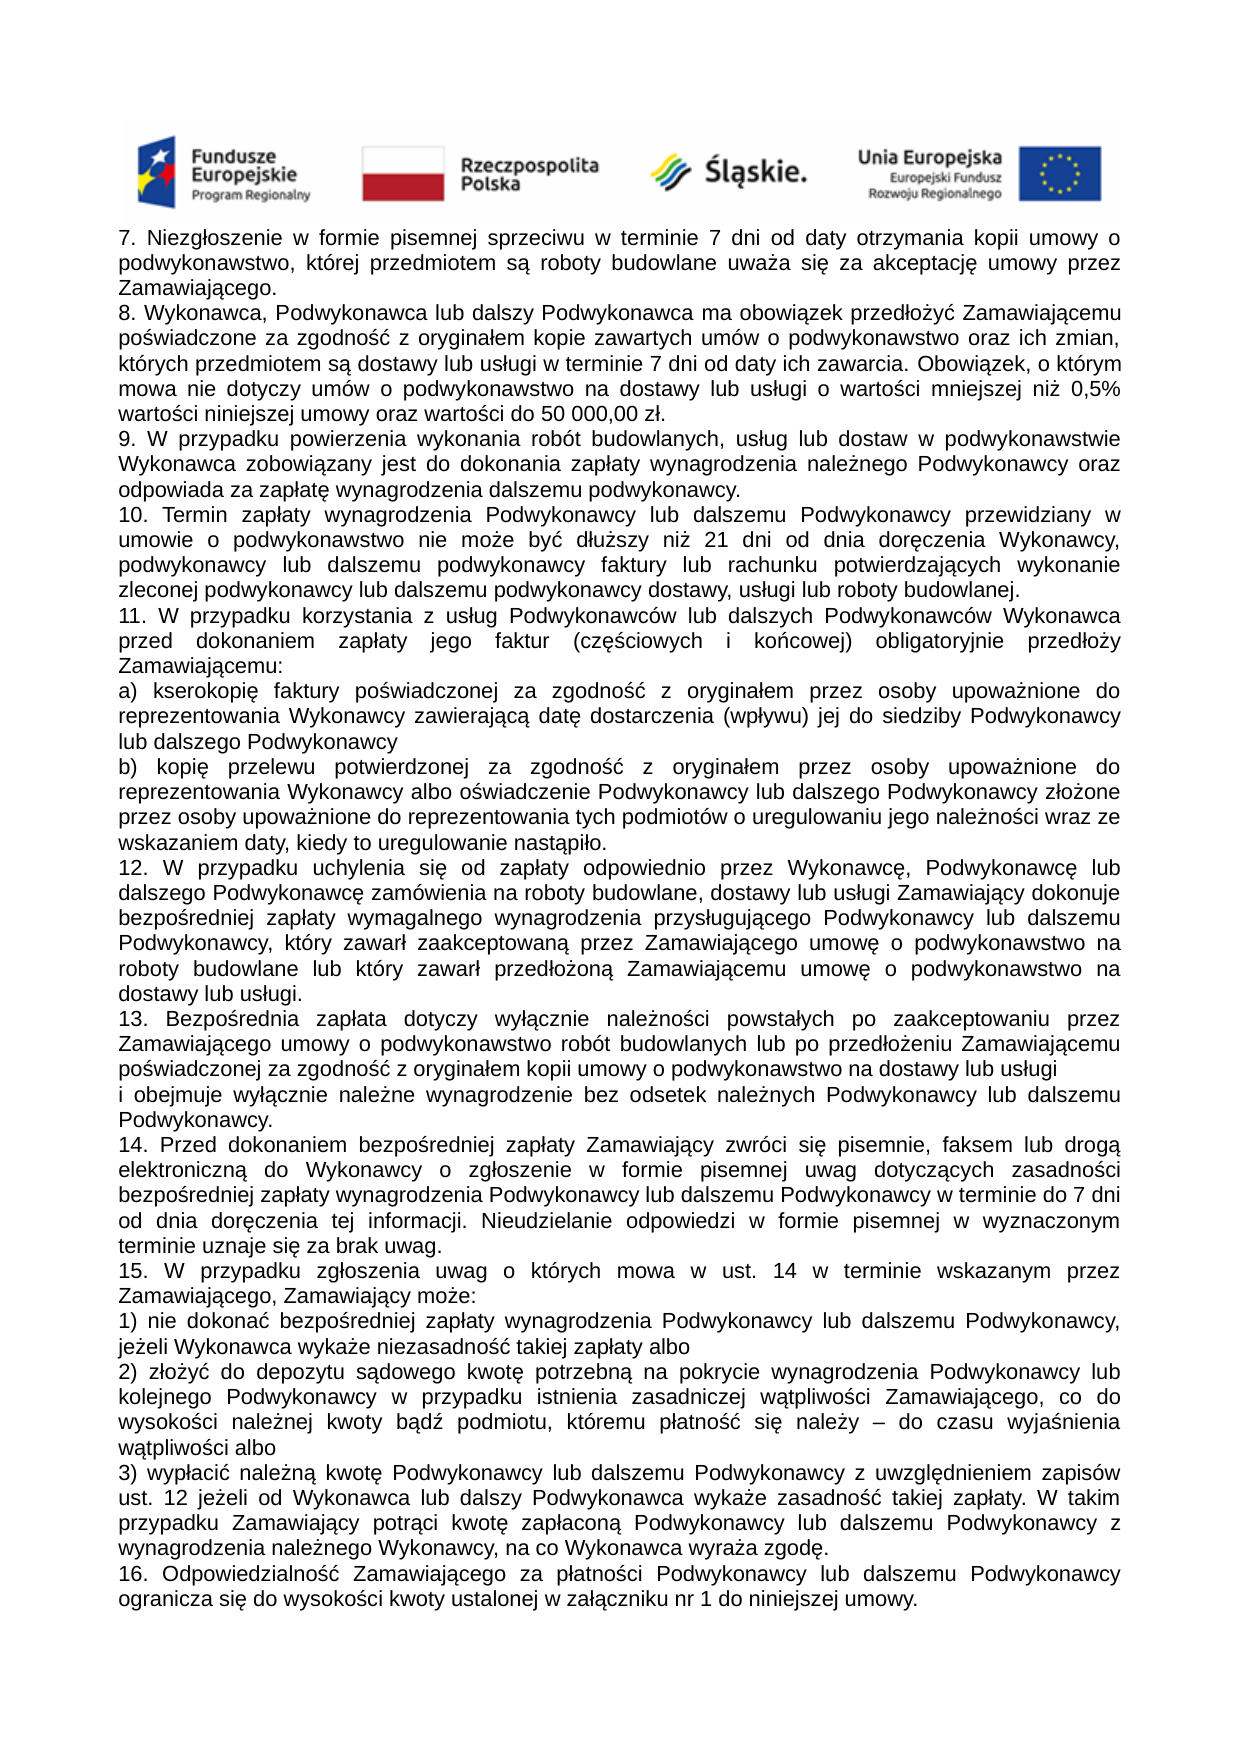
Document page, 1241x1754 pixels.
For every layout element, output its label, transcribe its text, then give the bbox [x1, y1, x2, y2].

text 10. Termin zapłaty wynagrodzenia Podwykonawcy lub dalszemu Podwykonawcy przewidziany w umowie o podwykonawstwo nie może być dłuższy niż 21 dni od dnia doręczenia Wykonawcy, podwykonawcy lub dalszemu podwykonawcy faktury lub rachunku potwierdzających wykonanie zleconej podwykonawcy lub dalszemu podwykonawcy dostawy, usługi lub roboty budowlanej. [118, 502, 1122, 602]
text 14. Przed dokonaniem bezpośredniej zapłaty Zamawiający zwróci się pisemnie, faksem lub drogą elektroniczną do Wykonawcy o zgłoszenie w formie pisemnej uwag dotyczących zasadności bezpośredniej zapłaty wynagrodzenia Podwykonawcy lub dalszemu Podwykonawcy w terminie do 7 dni od dnia doręczenia tej informacji. Nieudzielanie odpowiedzi w formie pisemnej w wyznaczonym terminie uznaje się za brak uwag. [118, 1132, 1122, 1258]
text 8. Wykonawca, Podwykonawca lub dalszy Podwykonawca ma obowiązek przedłożyć Zamawiającemu poświadczone za zgodność z oryginałem kopie zawartych umów o podwykonawstwo oraz ich zmian, których przedmiotem są dostawy lub usługi w terminie 7 dni od daty ich zawarcia. Obowiązek, o którym mowa nie dotyczy umów o podwykonawstwo na dostawy lub usługi o wartości mniejszej niż 0,5% wartości niniejszej umowy oraz wartości do 50 000,00 zł. [118, 300, 1122, 426]
text 9. W przypadku powierzenia wykonania robót budowlanych, usług lub dostaw w podwykonawstwie Wykonawca zobowiązany jest do dokonania zapłaty wynagrodzenia należnego Podwykonawcy oraz odpowiada za zapłatę wynagrodzenia dalszemu podwykonawcy. [118, 426, 1122, 502]
text i obejmuje wyłącznie należne wynagrodzenie bez odsetek należnych Podwykonawcy lub dalszemu Podwykonawcy. [118, 1081, 1122, 1132]
text 12. W przypadku uchylenia się od zapłaty odpowiednio przez Wykonawcę, Podwykonawcę lub dalszego Podwykonawcę zamówienia na roboty budowlane, dostawy lub usługi Zamawiający dokonuje bezpośredniej zapłaty wymagalnego wynagrodzenia przysługującego Podwykonawcy lub dalszemu Podwykonawcy, który zawarł zaakceptowaną przez Zamawiającego umowę o podwykonawstwo na roboty budowlane lub który zawarł przedłożoną Zamawiającemu umowę o podwykonawstwo na dostawy lub usługi. [118, 854, 1122, 1006]
text a) kserokopię faktury poświadczonej za zgodność z oryginałem przez osoby upoważnione do reprezentowania Wykonawcy zawierającą datę dostarczenia (wpływu) jej do siedziby Podwykonawcy lub dalszego Podwykonawcy [118, 678, 1122, 754]
text 7. Niezgłoszenie w formie pisemnej sprzeciwu w terminie 7 dni od daty otrzymania kopii umowy o podwykonawstwo, której przedmiotem są roboty budowlane uważa się za akceptację umowy przez Zamawiającego. [118, 173, 1122, 300]
text 2) złożyć do depozytu sądowego kwotę potrzebną na pokrycie wynagrodzenia Podwykonawcy lub kolejnego Podwykonawcy w przypadku istnienia zasadniczej wątpliwości Zamawiającego, co do wysokości należnej kwoty bądź podmiotu, któremu płatność się należy – do czasu wyjaśnienia wątpliwości albo [118, 1359, 1122, 1459]
picture [121, 118, 1119, 225]
list 16. Odpowiedzialność Zamawiającego za płatności Podwykonawcy lub dalszemu Podwykonawcy ogranicza się do wysokości kwoty ustalonej w załączniku nr 1 do niniejszej umowy. [118, 1560, 1122, 1611]
text 11. W przypadku korzystania z usług Podwykonawców lub dalszych Podwykonawców Wykonawca przed dokonaniem zapłaty jego faktur (częściowych i końcowej) obligatoryjnie przedłoży Zamawiającemu: [118, 602, 1122, 678]
text 15. W przypadku zgłoszenia uwag o których mowa w ust. 14 w terminie wskazanym przez Zamawiającego, Zamawiający może: [118, 1258, 1122, 1308]
text 1) nie dokonać bezpośredniej zapłaty wynagrodzenia Podwykonawcy lub dalszemu Podwykonawcy, jeżeli Wykonawca wykaże niezasadność takiej zapłaty albo [118, 1308, 1122, 1359]
text 13. Bezpośrednia zapłata dotyczy wyłącznie należności powstałych po zaakceptowaniu przez Zamawiającego umowy o podwykonawstwo robót budowlanych lub po przedłożeniu Zamawiającemu poświadczonej za zgodność z oryginałem kopii umowy o podwykonawstwo na dostawy lub usługi [118, 1006, 1122, 1081]
text 3) wypłacić należną kwotę Podwykonawcy lub dalszemu Podwykonawcy z uwzględnieniem zapisów ust. 12 jeżeli od Wykonawca lub dalszy Podwykonawca wykaże zasadność takiej zapłaty. W takim przypadku Zamawiający potrąci kwotę zapłaconą Podwykonawcy lub dalszemu Podwykonawcy z wynagrodzenia należnego Wykonawcy, na co Wykonawca wyraża zgodę. [118, 1459, 1122, 1560]
text b) kopię przelewu potwierdzonej za zgodność z oryginałem przez osoby upoważnione do reprezentowania Wykonawcy albo oświadczenie Podwykonawcy lub dalszego Podwykonawcy złożone przez osoby upoważnione do reprezentowania tych podmiotów o uregulowaniu jego należności wraz ze wskazaniem daty, kiedy to uregulowanie nastąpiło. [118, 754, 1122, 854]
